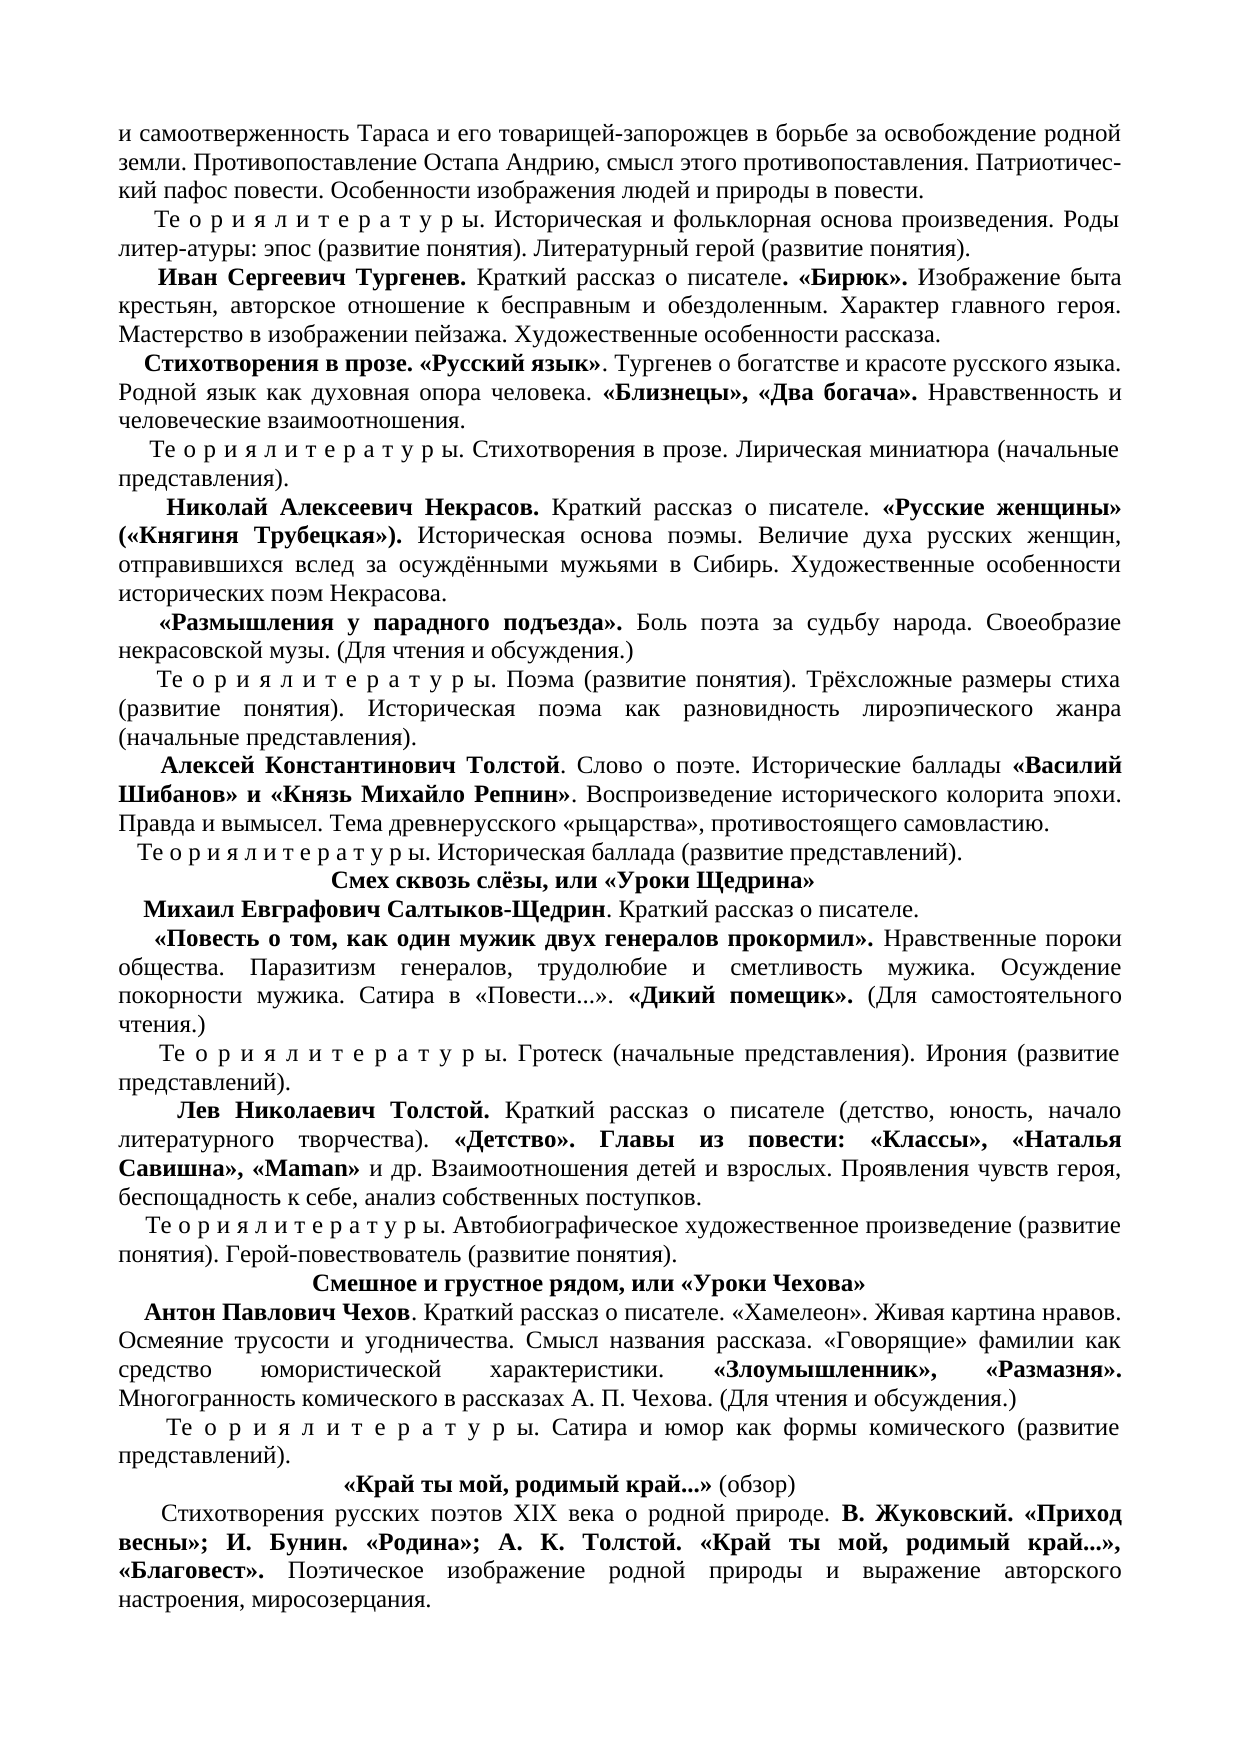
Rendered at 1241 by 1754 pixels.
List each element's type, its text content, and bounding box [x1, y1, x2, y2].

text Смех сквозь слёзы, или «Уроки Щедрина» [118, 866, 1122, 894]
text Те о р и я л и т е р а т у р ы. Гротеск (начальные представления). Ирония (развитие представлений). [118, 1038, 1122, 1096]
text Те о р и я л и т е р а т у р ы. Автобиографическое художественное произведение (развитие понятия). Герой-повествователь (развитие понятия). [118, 1211, 1122, 1268]
text «Размышления у парадного подъезда». Боль поэта за судьбу народа. Своеобразие некрасовской музы. (Для чтения и обсуждения.) [118, 607, 1122, 664]
text Те о р и я л и т е р а т у р ы. Историческая баллада (развитие представлений). [118, 837, 1122, 866]
text Антон Павлович Чехов. Краткий рассказ о писателе. «Хамелеон». Живая картина нравов. Осмеяние трусости и угодничества. Смысл названия рассказа. «Говорящие» фамилии как средство юмористической характеристики. «Злоумышленник», «Размазня». Многогранность комического в рассказах А. П. Чехова. (Для чтения и обсуждения.) [118, 1297, 1122, 1412]
text Те о р и я л и т е р а т у р ы. Стихотворения в прозе. Лирическая миниатюра (начальные представления). [118, 434, 1122, 492]
text Стихотворения русских поэтов XIX века о родной природе. В. Жуковский. «Приход весны»; И. Бунин. «Родина»; А. К. Толстой. «Край ты мой, родимый край...», «Благовест». Поэтическое изображение родной природы и выражение авторского настроения, миросозерцания. [118, 1498, 1122, 1613]
text Иван Сергеевич Тургенев. Краткий рассказ о писателе. «Бирюк». Изображение быта крестьян, авторское отношение к бесправным и обездоленным. Характер главного героя. Мастерство в изображении пейзажа. Художественные особенности рассказа. [118, 262, 1122, 348]
text Алексей Константинович Толстой. Слово о поэте. Исторические баллады «Василий Шибанов» и «Князь Михайло Репнин». Воспроизведение исторического колорита эпохи. Правда и вымысел. Тема древнерусского «рыцарства», противостоящего самовластию. [118, 751, 1122, 837]
text Николай Алексеевич Некрасов. Краткий рассказ о писателе. «Русские женщины» («Княгиня Трубецкая»). Историческая основа поэмы. Величие духа русских женщин, отправившихся вслед за осуждёнными мужьями в Сибирь. Художественные особенности исторических поэм Некрасова. [118, 492, 1122, 607]
text Лев Николаевич Толстой. Краткий рассказ о писателе (детство, юность, начало литературного творчества). «Детство». Главы из повести: «Классы», «Наталья Савишна», «Maman» и др. Взаимоотношения детей и взрослых. Проявления чувств героя, беспощадность к себе, анализ собственных поступков. [118, 1096, 1122, 1211]
text Стихотворения в прозе. «Русский язык». Тургенев о богатстве и красоте русского языка. Родной язык как духовная опора человека. «Близнецы», «Два богача». Нравственность и человеческие взаимоотношения. [118, 348, 1122, 434]
text Те о р и я л и т е р а т у р ы. Сатира и юмор как формы комического (развитие представлений). [118, 1412, 1122, 1469]
text Те о р и я л и т е р а т у р ы. Поэма (развитие понятия). Трёхсложные размеры стиха (развитие понятия). Историческая поэма как разновидность лироэпического жанра (начальные представления). [118, 664, 1122, 751]
text Смешное и грустное рядом, или «Уроки Чехова» [118, 1268, 1122, 1297]
text Те о р и я л и т е р а т у р ы. Историческая и фольклорная основа произведения. Роды литер-атуры: эпос (развитие понятия). Литературный герой (развитие понятия). [118, 204, 1122, 262]
text и самоотверженность Тараса и его товарищей-запорожцев в борьбе за освобождение родной земли. Противопоставление Остапа Андрию, смысл этого противопоставления. Патриотичес-кий пафос повести. Особенности изображения людей и природы в повести. [118, 118, 1122, 204]
text «Край ты мой, родимый край...» (обзор) [118, 1469, 1122, 1498]
text «Повесть о том, как один мужик двух генералов прокормил». Нравственные пороки общества. Паразитизм генералов, трудолюбие и сметливость мужика. Осуждение покорности мужика. Сатира в «Повести...». «Дикий помещик». (Для самостоятельного чтения.) [118, 923, 1122, 1038]
text Михаил Евграфович Салтыков-Щедрин. Краткий рассказ о писателе. [118, 894, 1122, 923]
